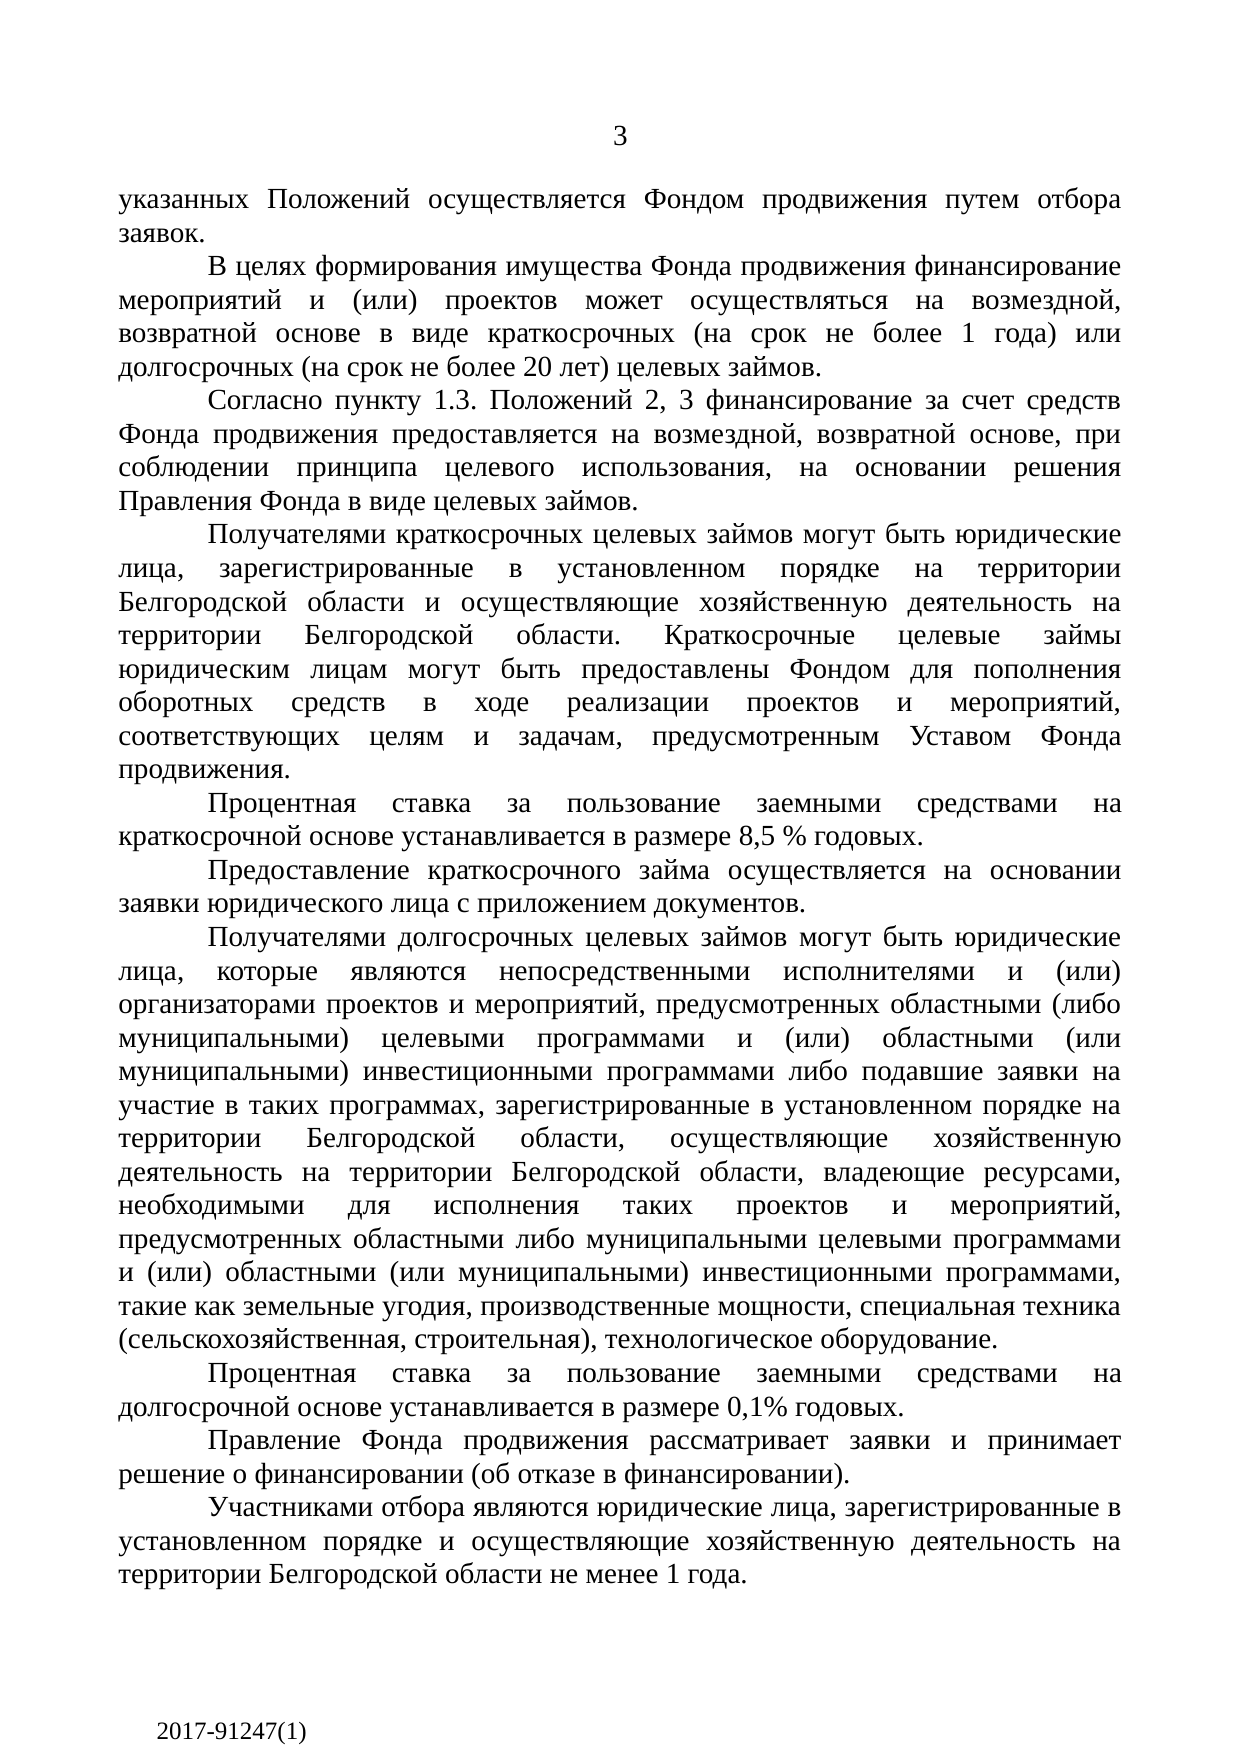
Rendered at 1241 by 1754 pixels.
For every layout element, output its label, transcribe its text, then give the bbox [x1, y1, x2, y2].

text указанных Положений осуществляется Фондом продвижения путем отбора заявок. [118, 181, 1122, 248]
text Получателями краткосрочных целевых займов могут быть юридические лица, зарегистрированные в установленном порядке на территории Белгородской области и осуществляющие хозяйственную деятельность на территории Белгородской области. Краткосрочные целевые займы юридическим лицам могут быть предоставлены Фондом для пополнения оборотных средств в ходе реализации проектов и мероприятий, соответствующих целям и задачам, предусмотренным Уставом Фонда продвижения. [118, 517, 1122, 785]
text Процентная ставка за пользование заемными средствами на долгосрочной основе устанавливается в размере 0,1% годовых. [118, 1355, 1122, 1422]
text Участниками отбора являются юридические лица, зарегистрированные в установленном порядке и осуществляющие хозяйственную деятельность на территории Белгородской области не менее 1 года. [118, 1489, 1122, 1590]
text В целях формирования имущества Фонда продвижения финансирование мероприятий и (или) проектов может осуществляться на возмездной, возвратной основе в виде краткосрочных (на срок не более 1 года) или долгосрочных (на срок не более 20 лет) целевых займов. [118, 248, 1122, 382]
text Предоставление краткосрочного займа осуществляется на основании заявки юридического лица с приложением документов. [118, 852, 1122, 919]
text Получателями долгосрочных целевых займов могут быть юридические лица, которые являются непосредственными исполнителями и (или) организаторами проектов и мероприятий, предусмотренных областными (либо муниципальными) целевыми программами и (или) областными (или муниципальными) инвестиционными программами либо подавшие заявки на участие в таких программах, зарегистрированные в установленном порядке на территории Белгородской области, осуществляющие хозяйственную деятельность на территории Белгородской области, владеющие ресурсами, необходимыми для исполнения таких проектов и мероприятий, предусмотренных областными либо муниципальными целевыми программами и (или) областными (или муниципальными) инвестиционными программами, такие как земельные угодия, производственные мощности, специальная техника (сельскохозяйственная, строительная), технологическое оборудование. [118, 919, 1122, 1355]
text Правление Фонда продвижения рассматривает заявки и принимает решение о финансировании (об отказе в финансировании). [118, 1422, 1122, 1489]
text Процентная ставка за пользование заемными средствами на краткосрочной основе устанавливается в размере 8,5 % годовых. [118, 785, 1122, 852]
text Согласно пункту 1.3. Положений 2, 3 финансирование за счет средств Фонда продвижения предоставляется на возмездной, возвратной основе, при соблюдении принципа целевого использования, на основании решения Правления Фонда в виде целевых займов. [118, 382, 1122, 517]
